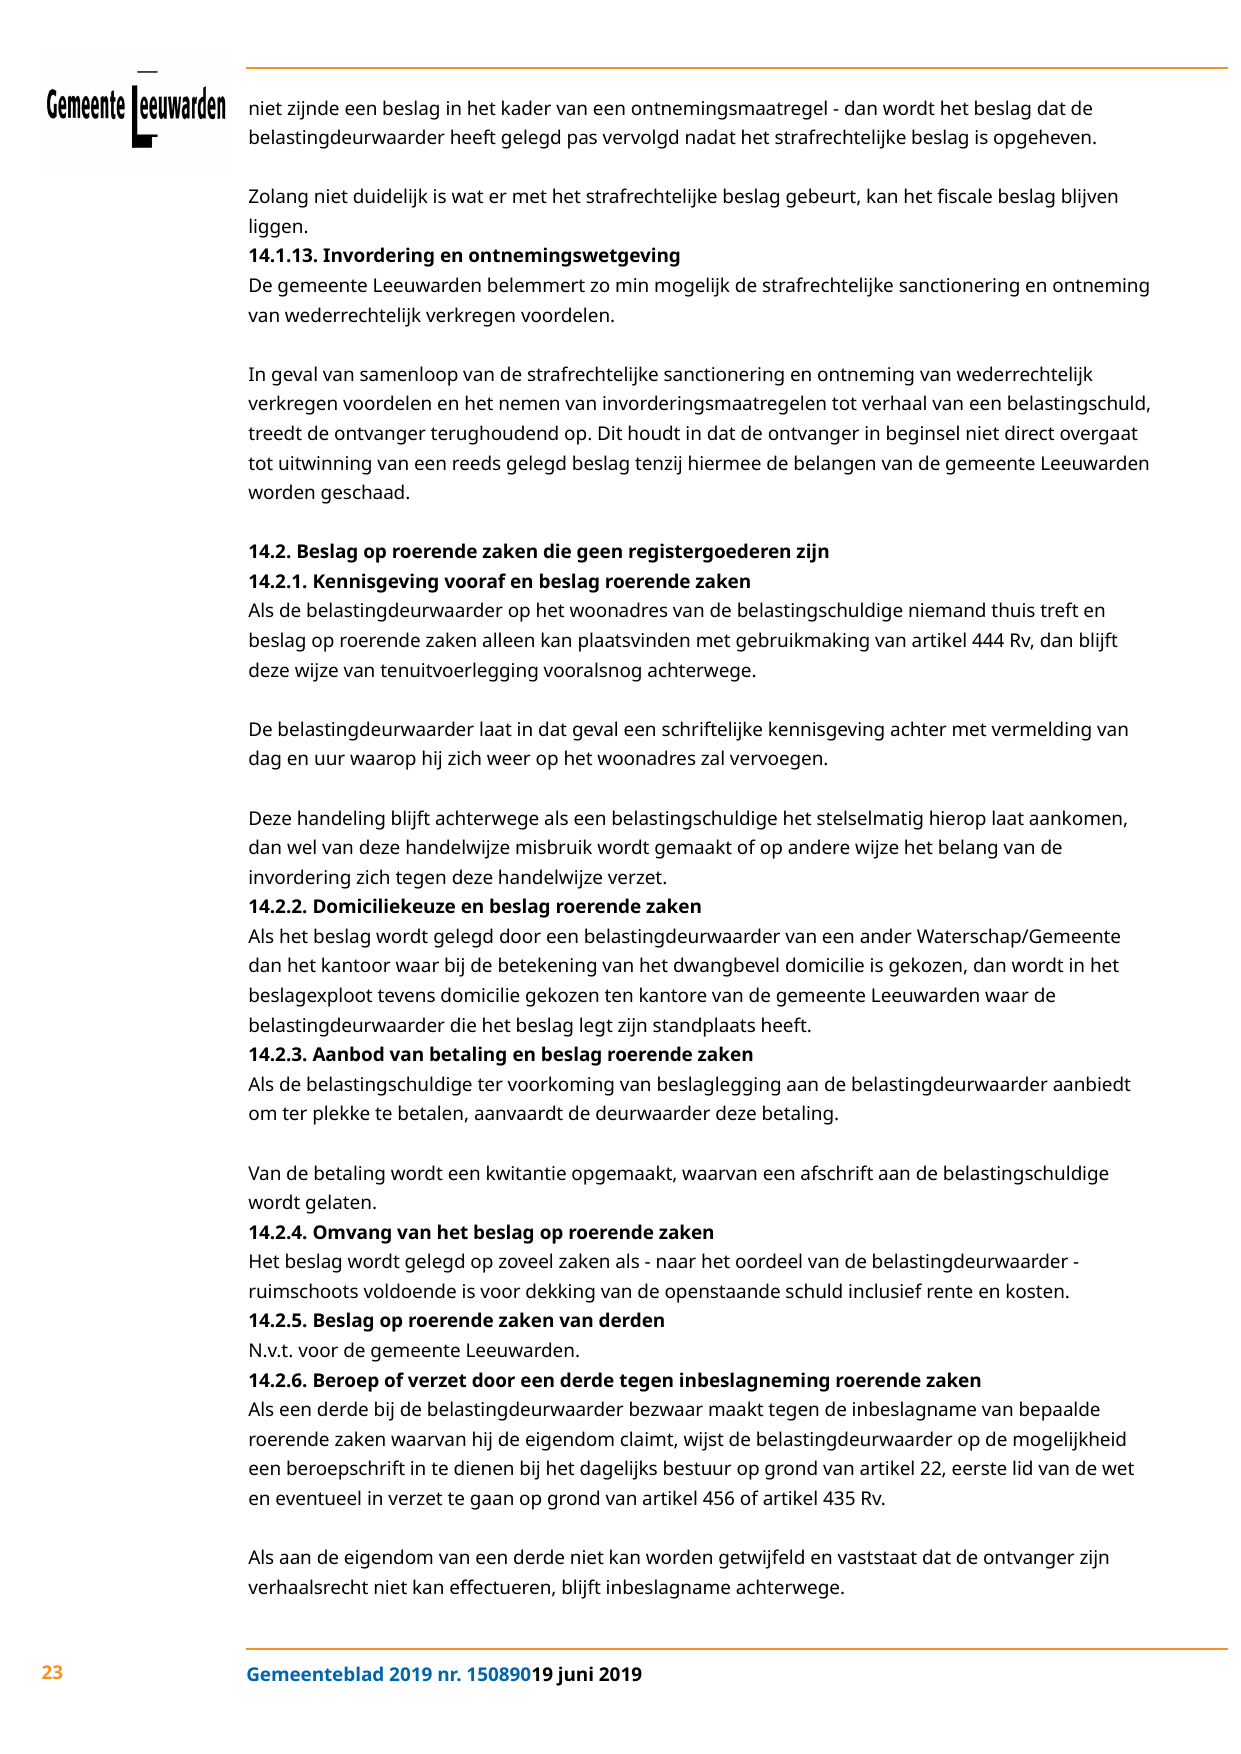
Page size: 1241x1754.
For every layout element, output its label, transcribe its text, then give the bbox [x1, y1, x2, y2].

text Het beslag wordt gelegd op zoveel zaken als - naar het oordeel van de belastingdeurwaarder - ruimschoots voldoende is voor dekking van de openstaande schuld inclusief rente en kosten. [248, 1248, 1152, 1304]
text Als een derde bij de belastingdeurwaarder bezwaar maakt tegen de inbeslagname van bepaalde roerende zaken waarvan hij de eigendom claimt, wijst de belastingdeurwaarder op de mogelijkheid een beroepschrift in te dienen bij het dagelijks bestuur op grond van artikel 22, eerste lid van de wet en eventueel in verzet te gaan op grond van artikel 456 of artikel 435 Rv. [248, 1396, 1152, 1511]
text In geval van samenloop van de strafrechtelijke sanctionering en ontneming van wederrechtelijk verkregen voordelen en het nemen van invorderingsmaatregelen tot verhaal van een belastingschuld, treedt de ontvanger terughoudend op. Dit houdt in dat de ontvanger in beginsel niet direct overgaat tot uitwinning van een reeds gelegd beslag tenzij hiermee de belangen van de gemeente Leeuwarden worden geschaad. [248, 361, 1152, 505]
text 14.2.3. Aanbod van betaling en beslag roerende zaken [248, 1041, 1152, 1067]
text 14.2. Beslag op roerende zaken die geen registergoederen zijn [248, 538, 1152, 564]
text 14.1.13. Invordering en ontnemingswetgeving [248, 243, 1152, 268]
text De belastingdeurwaarder laat in dat geval een schriftelijke kennisgeving achter met vermelding van dag en uur waarop hij zich weer op het woonadres zal vervoegen. [248, 716, 1152, 771]
text Als de belastingdeurwaarder op het woonadres van de belastingschuldige niemand thuis treft en beslag op roerende zaken alleen kan plaatsvinden met gebruikmaking van artikel 444 Rv, dan blijft deze wijze van tenuitvoerlegging vooralsnog achterwege. [248, 598, 1152, 683]
text Van de betaling wordt een kwitantie opgemaakt, waarvan een afschrift aan de belastingschuldige wordt gelaten. [248, 1160, 1152, 1215]
text 14.2.2. Domiciliekeuze en beslag roerende zaken [248, 893, 1152, 919]
text Als de belastingschuldige ter voorkoming van beslaglegging aan de belastingdeurwaarder aanbiedt om ter plekke te betalen, aanvaardt de deurwaarder deze betaling. [248, 1071, 1152, 1126]
text N.v.t. voor de gemeente Leeuwarden. [248, 1337, 1152, 1363]
text Als het beslag wordt gelegd door een belastingdeurwaarder van een ander Waterschap/Gemeente dan het kantoor waar bij de betekening van het dwangbevel domicilie is gekozen, dan wordt in het beslagexploot tevens domicilie gekozen ten kantore van de gemeente Leeuwarden waar de belastingdeurwaarder die het beslag legt zijn standplaats heeft. [248, 923, 1152, 1038]
text 14.2.1. Kennisgeving vooraf en beslag roerende zaken [248, 568, 1152, 594]
text Deze handeling blijft achterwege als een belastingschuldige het stelselmatig hierop laat aankomen, dan wel van deze handelwijze misbruik wordt gemaakt of op andere wijze het belang van de invordering zich tegen deze handelwijze verzet. [248, 805, 1152, 890]
text 14.2.5. Beslag op roerende zaken van derden [248, 1308, 1152, 1333]
picture [41, 47, 231, 172]
text 14.2.6. Beroep of verzet door een derde tegen inbeslagneming roerende zaken [248, 1367, 1152, 1393]
text 14.2.4. Omvang van het beslag op roerende zaken [248, 1219, 1152, 1245]
text Als aan de eigendom van een derde niet kan worden getwijfeld en vaststaat dat de ontvanger zijn verhaalsrecht niet kan effectueren, blijft inbeslagname achterwege. [248, 1544, 1152, 1600]
text niet zijnde een beslag in het kader van een ontnemingsmaatregel - dan wordt het beslag dat de belastingdeurwaarder heeft gelegd pas vervolgd nadat het strafrechtelijke beslag is opgeheven. [248, 95, 1152, 150]
text De gemeente Leeuwarden belemmert zo min mogelijk de strafrechtelijke sanctionering en ontneming van wederrechtelijk verkregen voordelen. [248, 272, 1152, 328]
text Zolang niet duidelijk is wat er met het strafrechtelijke beslag gebeurt, kan het fiscale beslag blijven liggen. [248, 183, 1152, 239]
